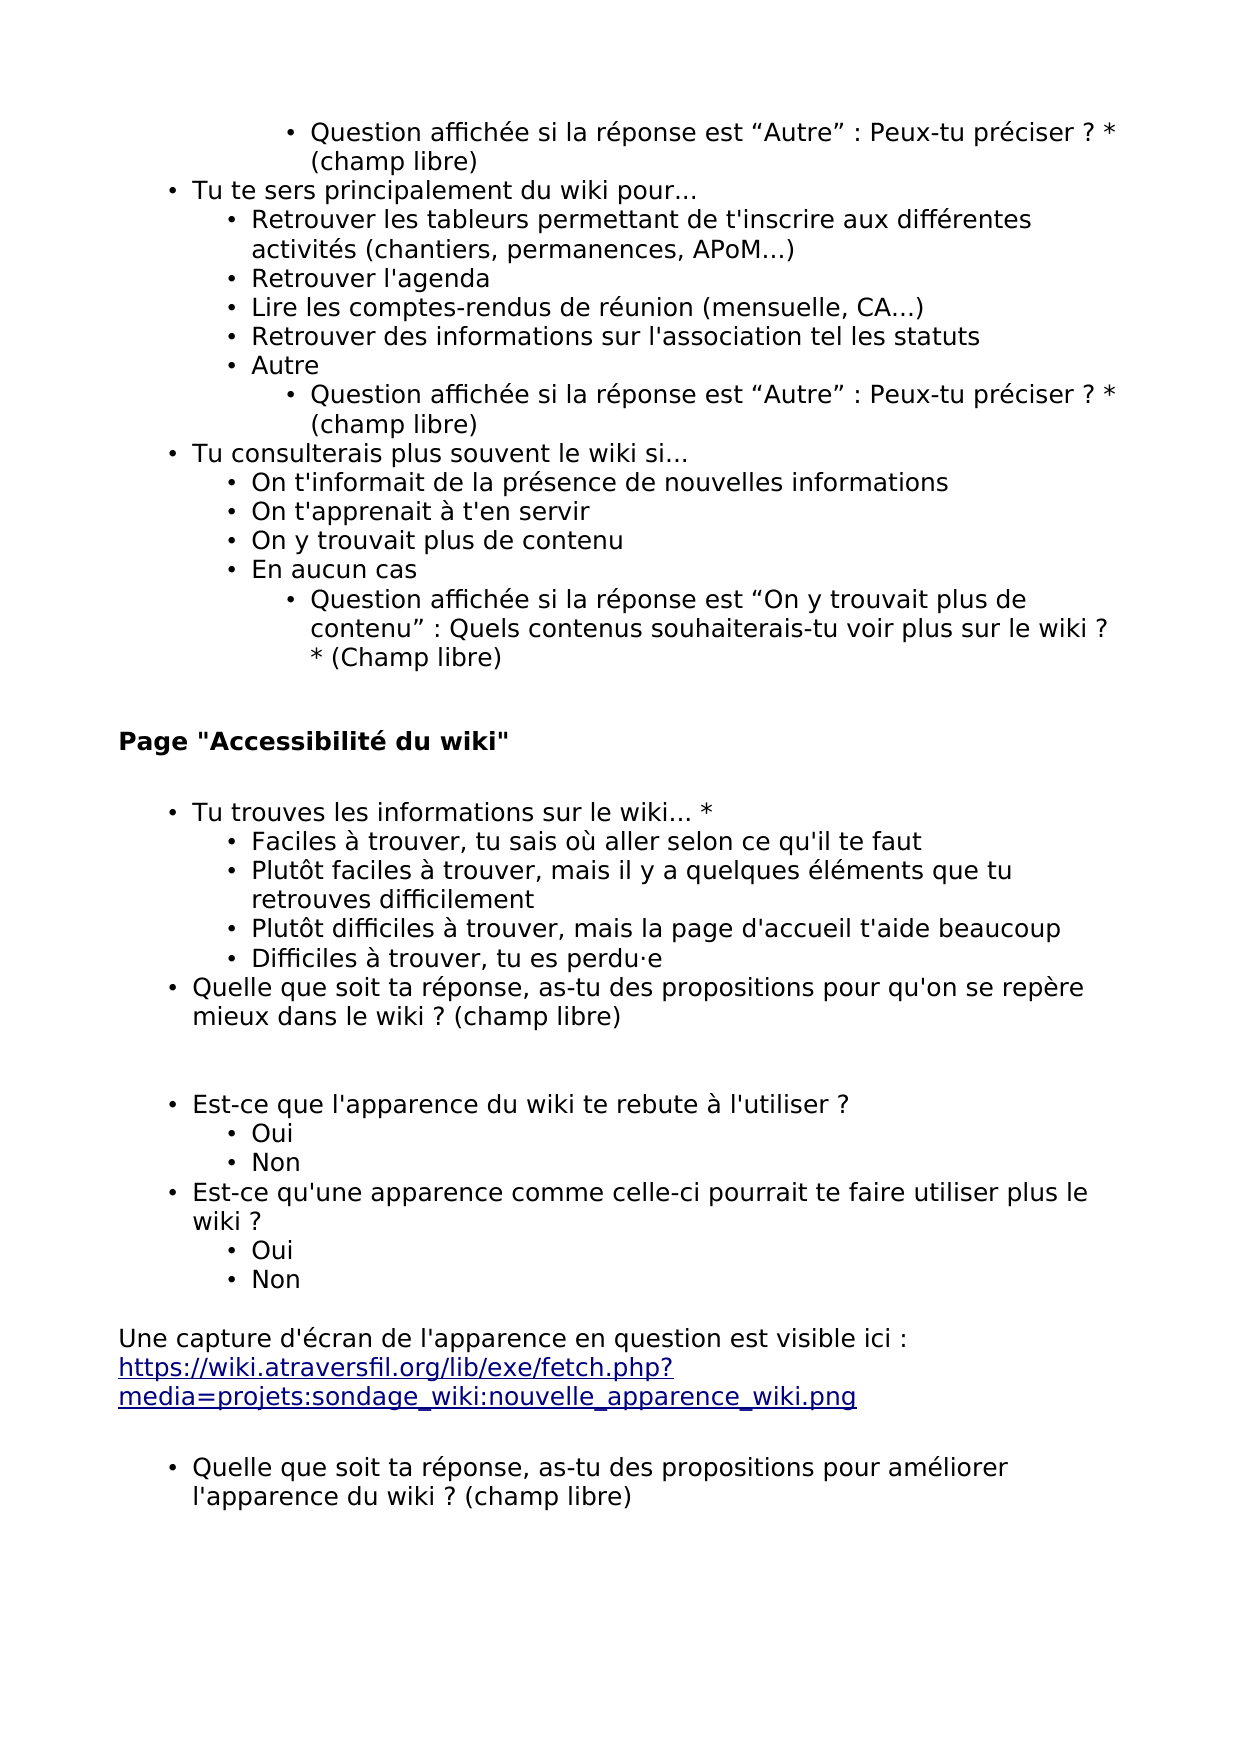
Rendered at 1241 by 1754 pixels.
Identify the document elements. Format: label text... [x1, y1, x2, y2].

list On t'apprenait à t'en servir [236, 497, 1122, 526]
list Retrouver l'agenda [236, 264, 1122, 293]
list Non [236, 1148, 1122, 1178]
list Tu te sers principalement du wiki pour... [177, 176, 1122, 206]
list Retrouver des informations sur l'association tel les statuts [236, 322, 1122, 351]
list Oui [236, 1119, 1122, 1148]
list Non [236, 1265, 1122, 1294]
list Plutôt faciles à trouver, mais il y a quelques éléments que tu retrouves difficilement [236, 856, 1122, 914]
list En aucun cas [236, 556, 1122, 585]
list Question affichée si la réponse est “Autre” : Peux-tu préciser ? * (champ libre) [295, 118, 1122, 176]
list Question affichée si la réponse est “Autre” : Peux-tu préciser ? * (champ libre) [295, 381, 1122, 439]
list Difficiles à trouver, tu es perdu·e [236, 944, 1122, 973]
list Question affichée si la réponse est “On y trouvait plus de contenu” : Quels contenus souhaiterais-tu voir plus sur le wiki ? * (Champ libre) [295, 585, 1122, 672]
list Tu trouves les informations sur le wiki... * [177, 798, 1122, 827]
list Est-ce qu'une apparence comme celle-ci pourrait te faire utiliser plus le wiki ? [177, 1178, 1122, 1236]
list Est-ce que l'apparence du wiki te rebute à l'utiliser ? [177, 1090, 1122, 1119]
list Tu consulterais plus souvent le wiki si... [177, 439, 1122, 468]
list Quelle que soit ta réponse, as-tu des propositions pour qu'on se repère mieux dans le wiki ? (champ libre) [177, 973, 1122, 1031]
list Plutôt difficiles à trouver, mais la page d'accueil t'aide beaucoup [236, 914, 1122, 944]
list Oui [236, 1236, 1122, 1265]
list Lire les comptes-rendus de réunion (mensuelle, CA...) [236, 293, 1122, 322]
list Faciles à trouver, tu sais où aller selon ce qu'il te faut [236, 827, 1122, 856]
text Une capture d'écran de l'apparence en question est visible ici : https://wiki.atraversfil.org/lib/exe/fetch.php?media=projets:sondage_wiki:nouvelle_apparence_wiki.png [118, 1324, 1122, 1411]
list Retrouver les tableurs permettant de t'inscrire aux différentes activités (chantiers, permanences, APoM...) [236, 206, 1122, 264]
list Autre [236, 351, 1122, 381]
list Quelle que soit ta réponse, as-tu des propositions pour améliorer l'apparence du wiki ? (champ libre) [177, 1453, 1122, 1512]
list On t'informait de la présence de nouvelles informations [236, 468, 1122, 497]
subtitle Page "Accessibilité du wiki" [118, 727, 1122, 756]
list On y trouvait plus de contenu [236, 526, 1122, 556]
